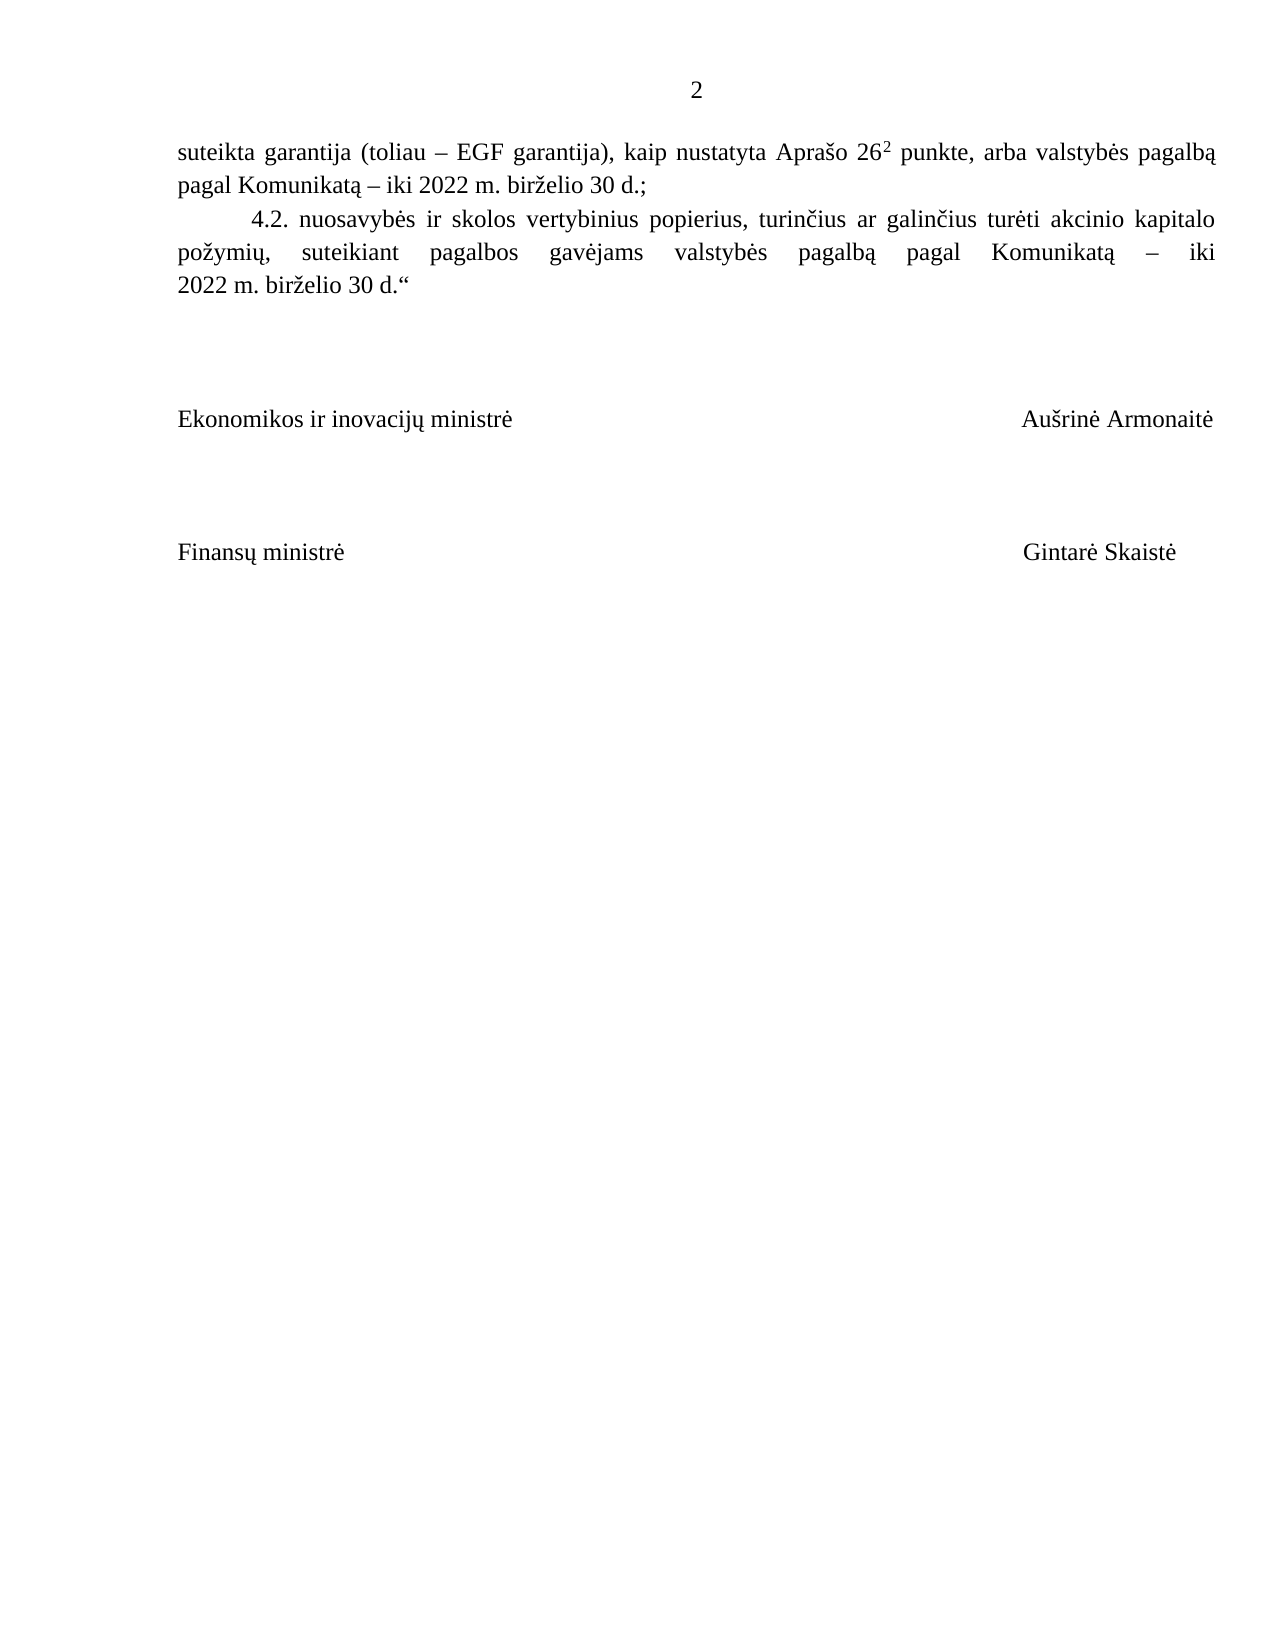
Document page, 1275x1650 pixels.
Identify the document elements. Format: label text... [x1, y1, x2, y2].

text 4.2. nuosavybės ir skolos vertybinius popierius, turinčius ar galinčius turėti akcinio kapitalo požymių, suteikiant pagalbos gavėjams valstybės pagalbą pagal Komunikatą – iki 2022 m. birželio 30 d.“ [177, 199, 1216, 299]
text suteikta garantija (toliau – EGF garantija), kaip nustatyta Aprašo 262 punkte, arba valstybės pagalbą pagal Komunikatą – iki 2022 m. birželio 30 d.; [177, 132, 1216, 199]
text Ekonomikos ir inovacijų ministrė Aušrinė Armonaitė [177, 399, 1216, 432]
text Finansų ministrė Gintarė Skaistė [177, 532, 1216, 566]
